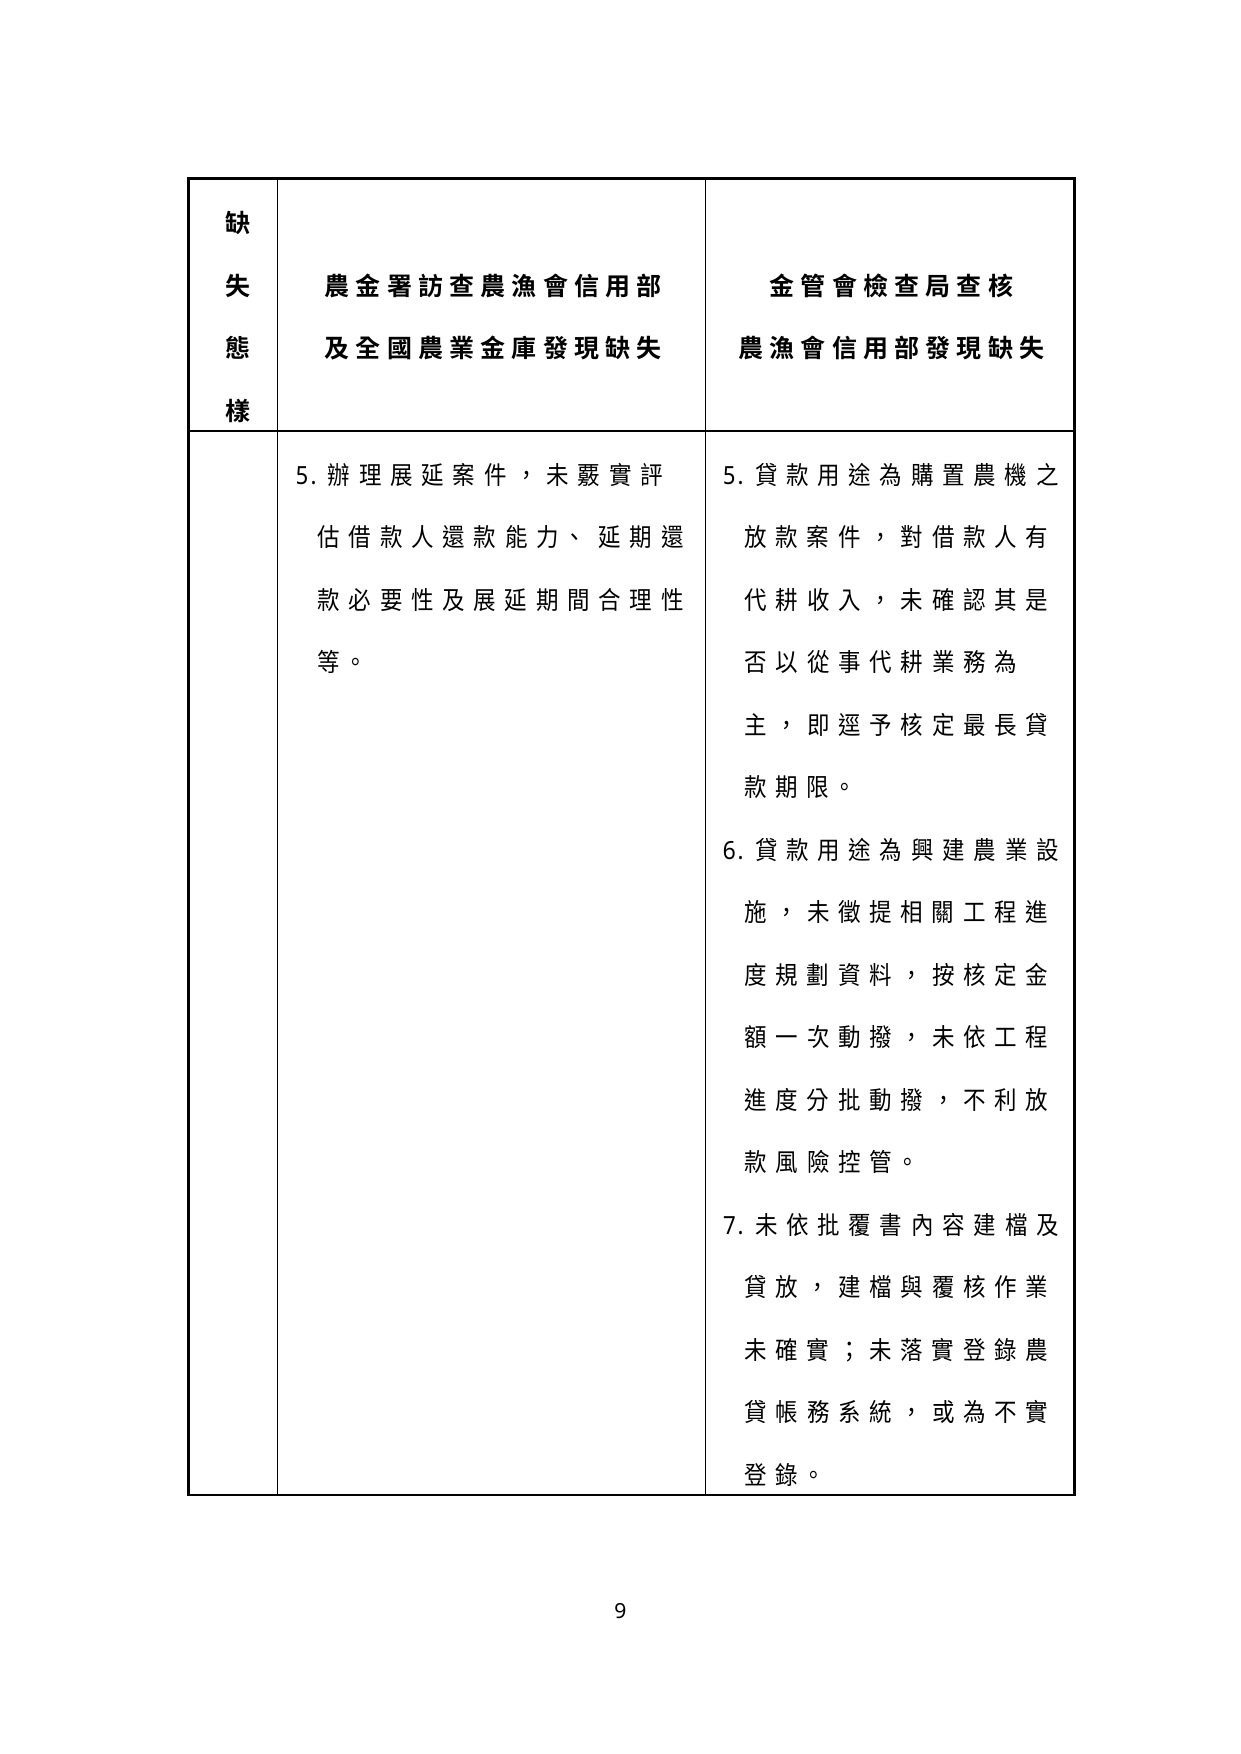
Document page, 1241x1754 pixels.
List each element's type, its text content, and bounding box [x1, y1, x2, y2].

table_cell [190, 432, 277, 1494]
table_header 缺失態樣 [190, 180, 277, 430]
table_cell 5.貸款用途為購置農機之放款案件，對借款人有代耕收入，未確認其是否以從事代耕業務為主，即逕予核定最長貸款期限。 6.貸款用途為興建農業設施，未徵提相關工程進度規劃資料，按核定金額一次動撥，未依工程進度分批動撥，不利放款風險控管。 7.未依批覆書內容建檔及貸放，建檔與覆核作業未確實；未落實登錄農貸帳務系統，或為不實登錄。 [706, 432, 1073, 1494]
table_cell 5.辦理展延案件，未覈實評估借款人還款能力、延期還款必要性及展延期間合理性等。 [278, 432, 705, 1494]
table_header 金管會檢查局查核 農漁會信用部發現缺失 [706, 180, 1073, 430]
table_header 農金署訪查農漁會信用部 及全國農業金庫發現缺失 [278, 180, 705, 430]
